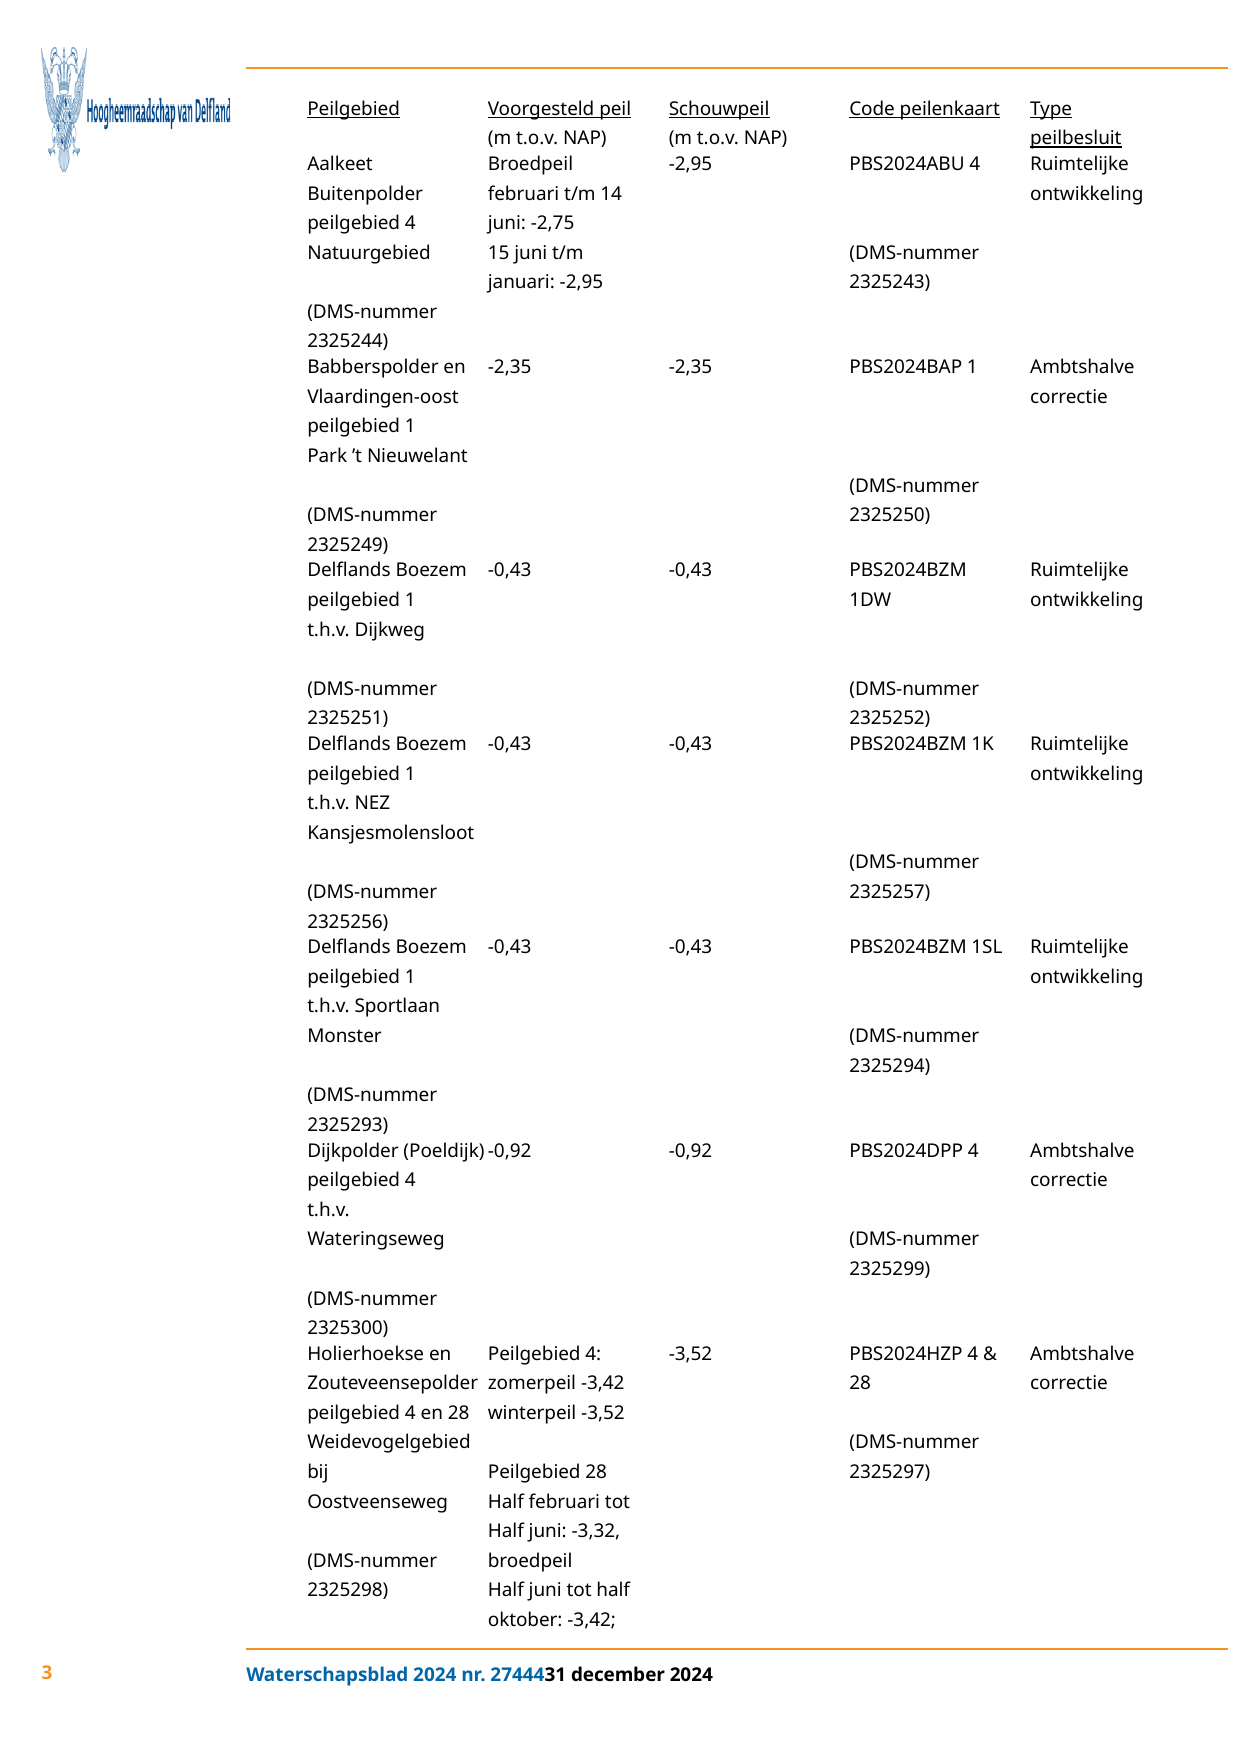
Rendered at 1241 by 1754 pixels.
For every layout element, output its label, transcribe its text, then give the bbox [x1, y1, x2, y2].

table_cell -2,95 [669, 150, 849, 353]
table_header Schouwpeil (m t.o.v. NAP) [669, 95, 849, 150]
table_cell Ruimtelijke ontwikkeling [1030, 150, 1211, 353]
table_cell PBS2024HZP 4 & 28 (DMS-nummer 2325297) [849, 1340, 1030, 1612]
table_cell PBS2024DPP 4 (DMS-nummer 2325299) [849, 1137, 1030, 1340]
table_cell PBS2024BZM 1SL (DMS-nummer 2325294) [849, 934, 1030, 1137]
table_cell PBS2024BZM 1DW (DMS-nummer 2325252) [849, 557, 1030, 730]
table_cell -0,92 [488, 1137, 668, 1340]
table_header Type peilbesluit [1030, 95, 1211, 150]
table_cell Ambtshalve correctie [1030, 1137, 1211, 1340]
table_cell PBS2024BAP 1 (DMS-nummer 2325250) [849, 354, 1030, 557]
table_cell -2,35 [669, 354, 849, 557]
table_cell Delflands Boezem peilgebied 1 t.h.v. Sportlaan Monster (DMS-nummer 2325293) [307, 934, 488, 1137]
table_cell -0,92 [669, 1137, 849, 1340]
table_cell -0,43 [488, 557, 668, 730]
table_cell Ambtshalve correctie [1030, 1340, 1211, 1612]
table_cell PBS2024ABU 4 (DMS-nummer 2325243) [849, 150, 1030, 353]
table_cell -0,43 [669, 557, 849, 730]
table_cell Holierhoekse en Zouteveensepolder peilgebied 4 en 28 Weidevogelgebied bij Oostveenseweg (DMS-nummer 2325298) [307, 1340, 488, 1612]
table_cell Aalkeet Buitenpolder peilgebied 4 Natuurgebied (DMS-nummer 2325244) [307, 150, 488, 353]
table_cell -0,43 [488, 730, 668, 933]
table_cell Ambtshalve correctie [1030, 354, 1211, 557]
picture [41, 47, 231, 172]
table_cell Delflands Boezem peilgebied 1 t.h.v. NEZ Kansjesmolensloot (DMS-nummer 2325256) [307, 730, 488, 933]
table_cell Ruimtelijke ontwikkeling [1030, 557, 1211, 730]
table_header Voorgesteld peil (m t.o.v. NAP) [488, 95, 668, 150]
table_cell Broedpeil februari t/m 14 juni: -2,75 15 juni t/m januari: -2,95 [488, 150, 668, 353]
table_cell PBS2024BZM 1K (DMS-nummer 2325257) [849, 730, 1030, 933]
table_cell Ruimtelijke ontwikkeling [1030, 730, 1211, 933]
table_cell Babberspolder en Vlaardingen-oost peilgebied 1 Park ’t Nieuwelant (DMS-nummer 2325249) [307, 354, 488, 557]
table_cell -2,35 [488, 354, 668, 557]
table_cell Delflands Boezem peilgebied 1 t.h.v. Dijkweg (DMS-nummer 2325251) [307, 557, 488, 730]
table_cell Dijkpolder (Poeldijk) peilgebied 4 t.h.v. Wateringseweg (DMS-nummer 2325300) [307, 1137, 488, 1340]
table_cell -3,52 [669, 1340, 849, 1612]
table_cell Ruimtelijke ontwikkeling [1030, 934, 1211, 1137]
table_header Code peilenkaart [849, 95, 1030, 150]
table_cell Peilgebied 4: zomerpeil -3,42 winterpeil -3,52 Peilgebied 28 Half februari tot Half juni: -3,32, broedpeil Half juni tot half oktober: -3,42; half oktober tot half februari: -3,52 [488, 1340, 668, 1612]
table_cell -0,43 [669, 730, 849, 933]
table_cell -0,43 [669, 934, 849, 1137]
table_cell -0,43 [488, 934, 668, 1137]
table_header Peilgebied [307, 95, 488, 150]
